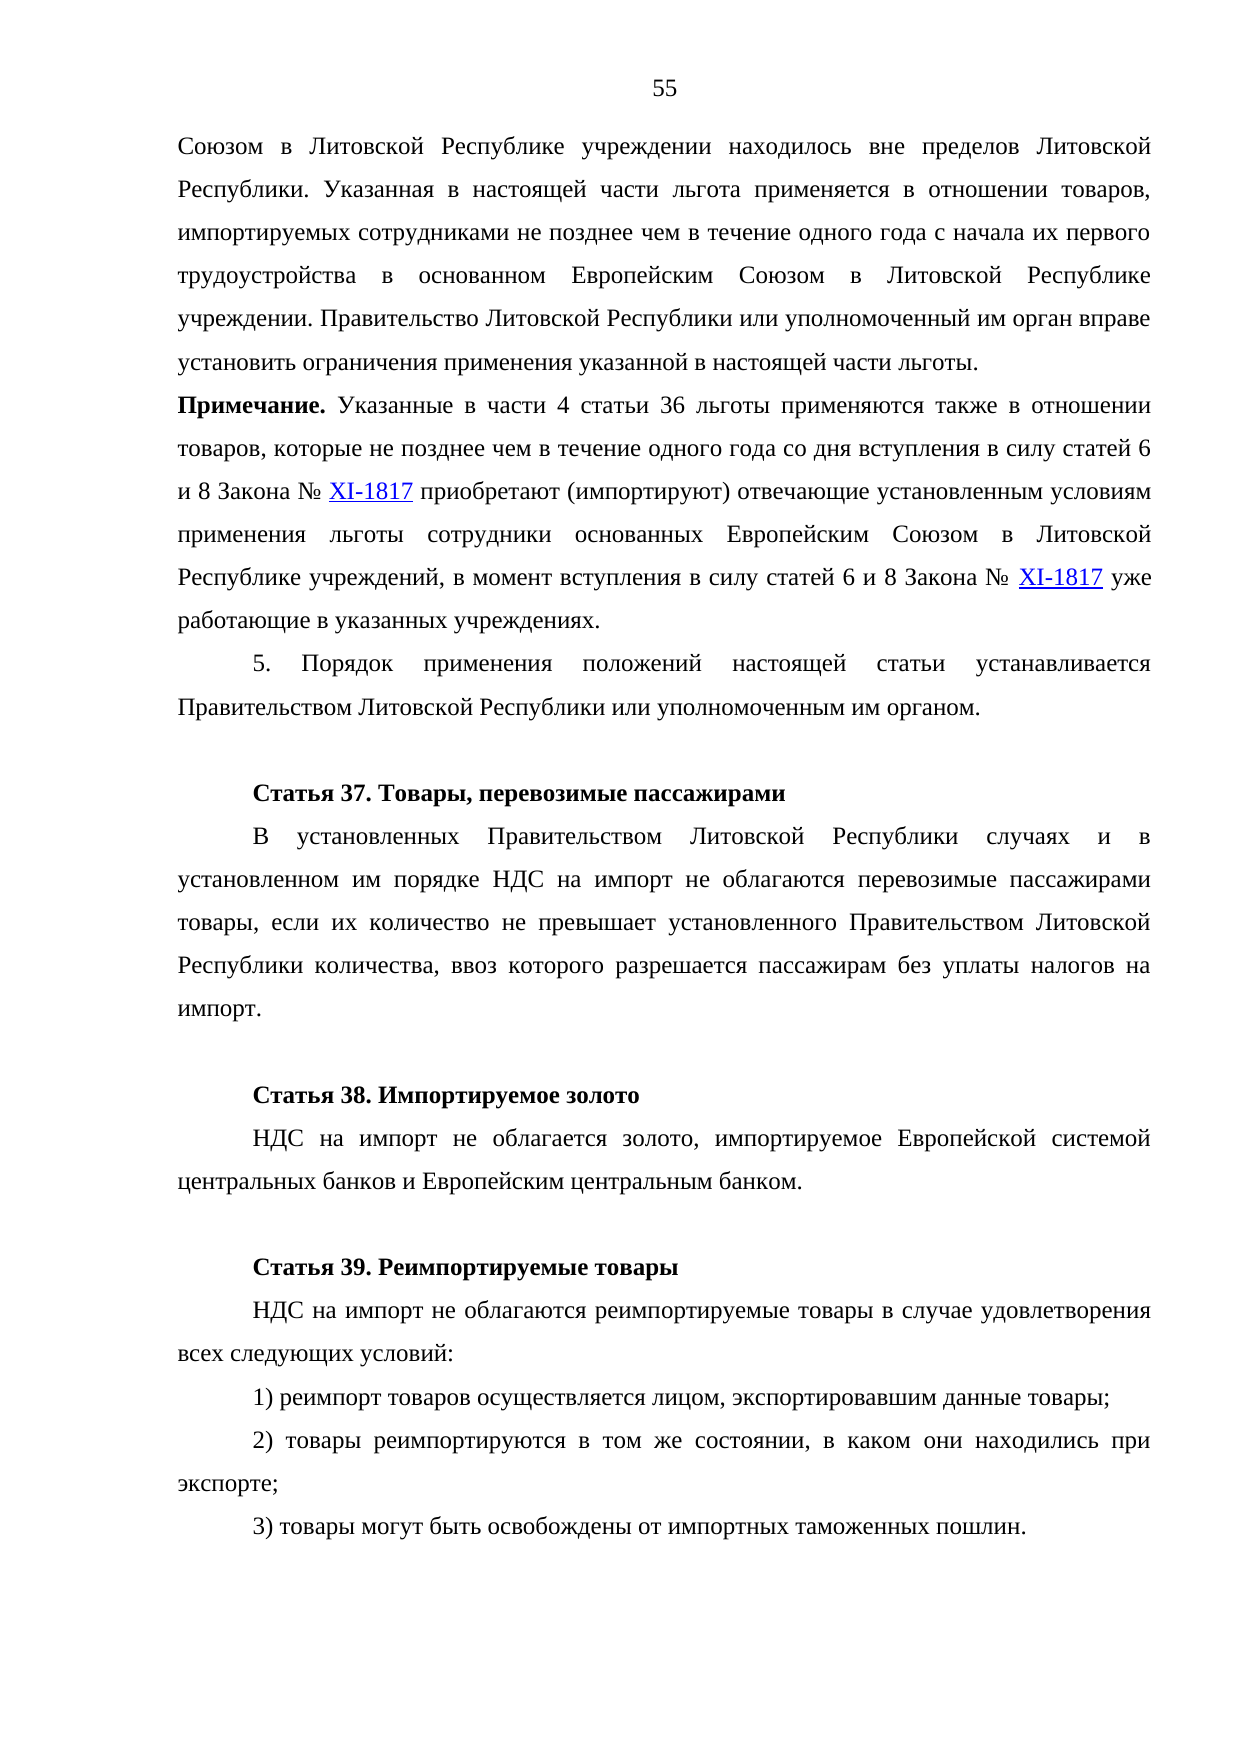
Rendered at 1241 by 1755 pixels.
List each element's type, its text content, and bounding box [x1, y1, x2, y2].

text 2) товары реимпортируются в том же состоянии, в каком они находились при экспорте; [177, 1425, 1152, 1497]
text Примечание. Указанные в части 4 статьи 36 льготы применяются также в отношении товаров, которые не позднее чем в течение одного года со дня вступления в силу статей 6 и 8 Закона № XI-1817 приобретают (импортируют) отвечающие установленным условиям применения льготы сотрудники основанных Европейским Союзом в Литовской Республике учреждений, в момент вступления в силу статей 6 и 8 Закона № XI-1817 уже работающие в указанных учреждениях. [177, 390, 1152, 634]
text Статья 39. Реимпортируемые товары [177, 1252, 1152, 1281]
text В установленных Правительством Литовской Республики случаях и в установленном им порядке НДС на импорт не облагаются перевозимые пассажирами товары, если их количество не превышает установленного Правительством Литовской Республики количества, ввоз которого разрешается пассажирам без уплаты налогов на импорт. [177, 821, 1152, 1022]
text НДС на импорт не облагаются реимпортируемые товары в случае удовлетворения всех следующих условий: [177, 1295, 1152, 1367]
text 3) товары могут быть освобождены от импортных таможенных пошлин. [177, 1511, 1152, 1540]
text НДС на импорт не облагается золото, импортируемое Европейской системой центральных банков и Европейским центральным банком. [177, 1123, 1152, 1195]
text Статья 37. Товары, перевозимые пассажирами [177, 778, 1152, 807]
text 1) реимпорт товаров осуществляется лицом, экспортировавшим данные товары; [177, 1382, 1152, 1410]
text Союзом в Литовской Республике учреждении находилось вне пределов Литовской Республики. Указанная в настоящей части льгота применяется в отношении товаров, импортируемых сотрудниками не позднее чем в течение одного года с начала их первого трудоустройства в основанном Европейским Союзом в Литовской Республике учреждении. Правительство Литовской Республики или уполномоченный им орган вправе установить ограничения применения указанной в настоящей части льготы. [177, 131, 1152, 375]
text Статья 38. Импортируемое золото [177, 1080, 1152, 1108]
text 5. Порядок применения положений настоящей статьи устанавливается Правительством Литовской Республики или уполномоченным им органом. [177, 648, 1152, 720]
